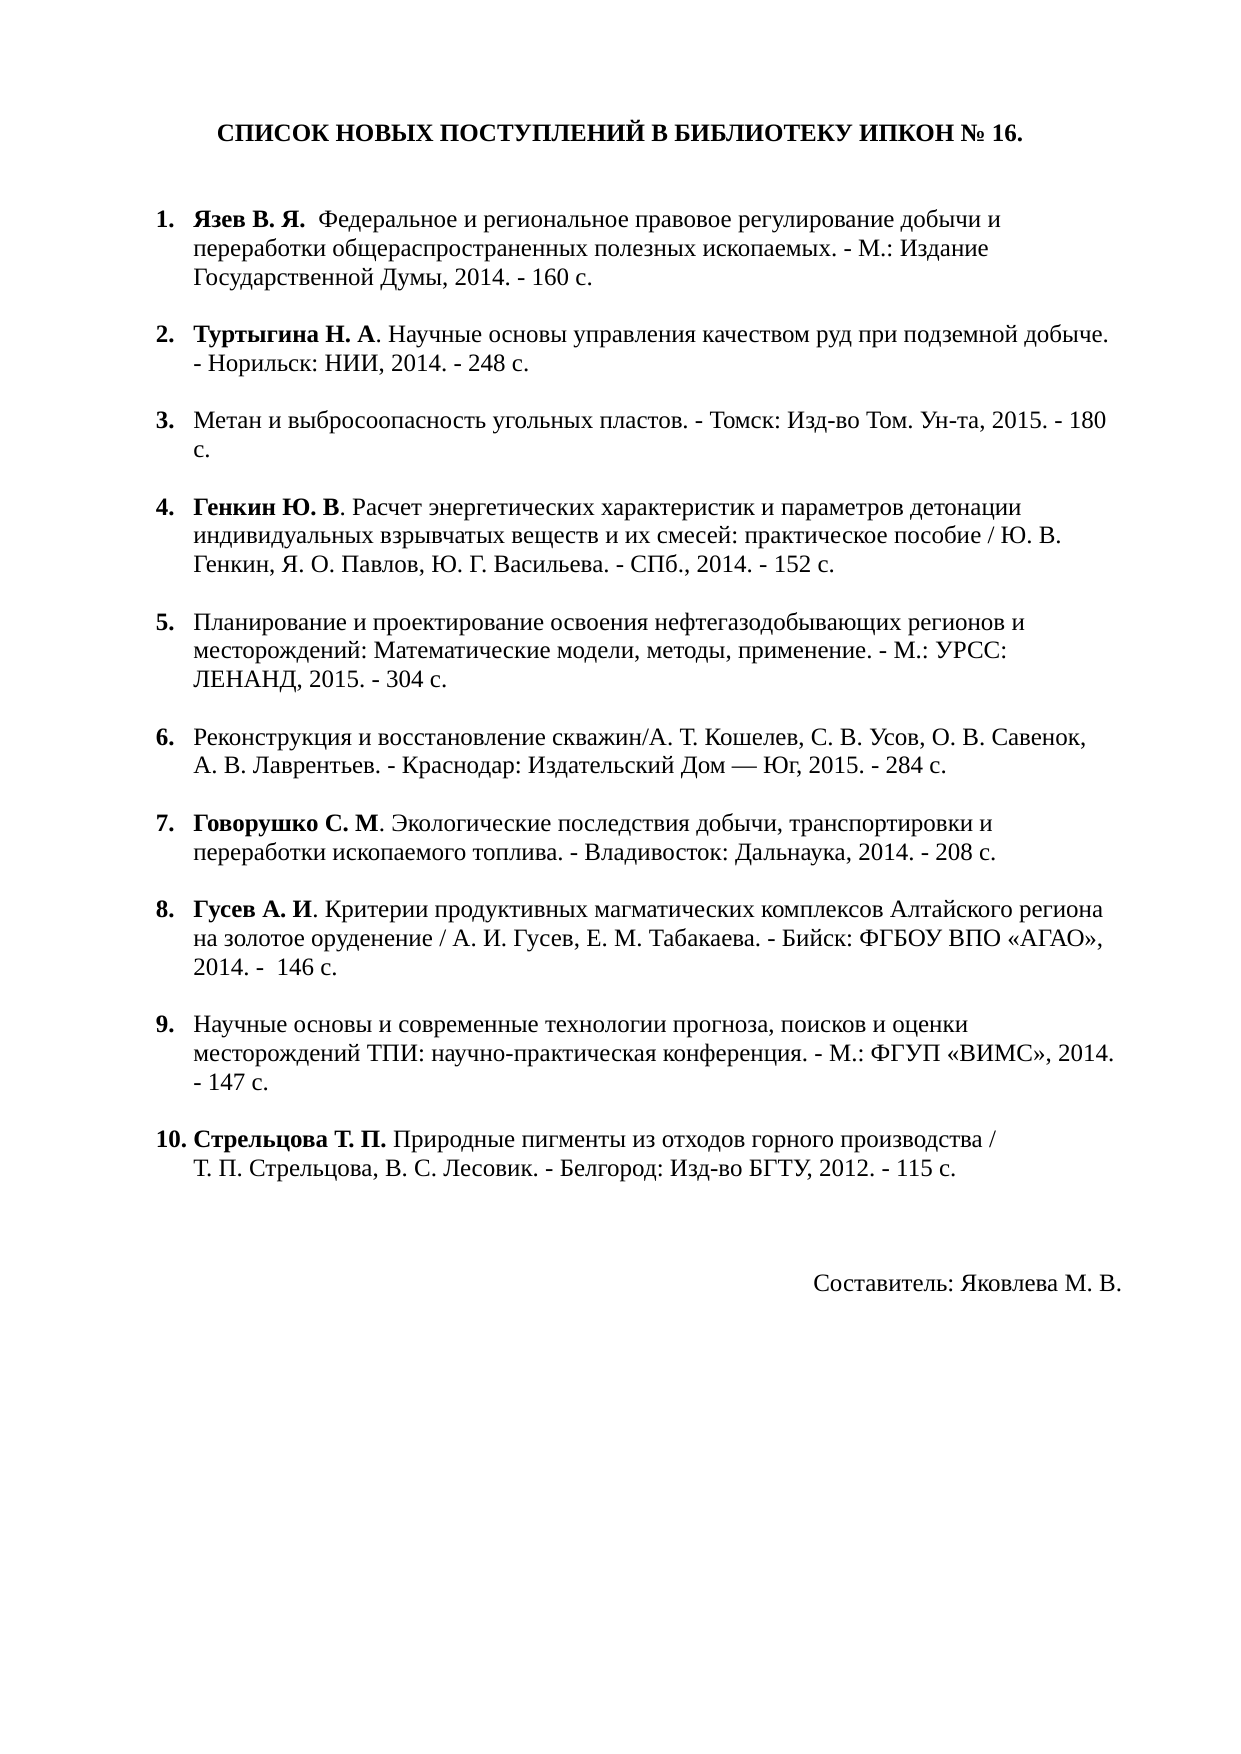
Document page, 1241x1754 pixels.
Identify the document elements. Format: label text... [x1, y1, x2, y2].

list Язев В. Я. Федеральное и региональное правовое регулирование добычи и переработки общераспространенных полезных ископаемых. - М.: Издание Государственной Думы, 2014. - 160 с. [156, 204, 1122, 291]
list Генкин Ю. В. Расчет энергетических характеристик и параметров детонации индивидуальных взрывчатых веществ и их смесей: практическое пособие / Ю. В. Генкин, Я. О. Павлов, Ю. Г. Васильева. - СПб., 2014. - 152 с. [156, 492, 1122, 578]
list Реконструкция и восстановление скважин/А. Т. Кошелев, С. В. Усов, О. В. Савенок, А. В. Лаврентьев. - Краснодар: Издательский Дом — Юг, 2015. - 284 с. [156, 722, 1122, 779]
text Составитель: Яковлева М. В. [118, 1268, 1122, 1297]
list Планирование и проектирование освоения нефтегазодобывающих регионов и месторождений: Математические модели, методы, применение. - М.: УРСС: ЛЕНАНД, 2015. - 304 с. [156, 607, 1122, 693]
list Стрельцова Т. П. Природные пигменты из отходов горного производства / Т. П. Стрельцова, В. С. Лесовик. - Белгород: Изд-во БГТУ, 2012. - 115 с. [156, 1124, 1122, 1182]
list Метан и выбросоопасность угольных пластов. - Томск: Изд-во Том. Ун-та, 2015. - 180 с. [156, 406, 1122, 463]
list Научные основы и современные технологии прогноза, поисков и оценки месторождений ТПИ: научно-практическая конференция. - М.: ФГУП «ВИМС», 2014. - 147 с. [156, 1009, 1122, 1096]
text СПИСОК НОВЫХ ПОСТУПЛЕНИЙ В БИБЛИОТЕКУ ИПКОН № 16. [118, 118, 1122, 147]
list Туртыгина Н. А. Научные основы управления качеством руд при подземной добыче. - Норильск: НИИ, 2014. - 248 с. [156, 319, 1122, 377]
list Гусев А. И. Критерии продуктивных магматических комплексов Алтайского региона на золотое оруденение / А. И. Гусев, Е. М. Табакаева. - Бийск: ФГБОУ ВПО «АГАО», 2014. - 146 с. [156, 894, 1122, 981]
list Говорушко С. М. Экологические последствия добычи, транспортировки и переработки ископаемого топлива. - Владивосток: Дальнаука, 2014. - 208 с. [156, 808, 1122, 866]
